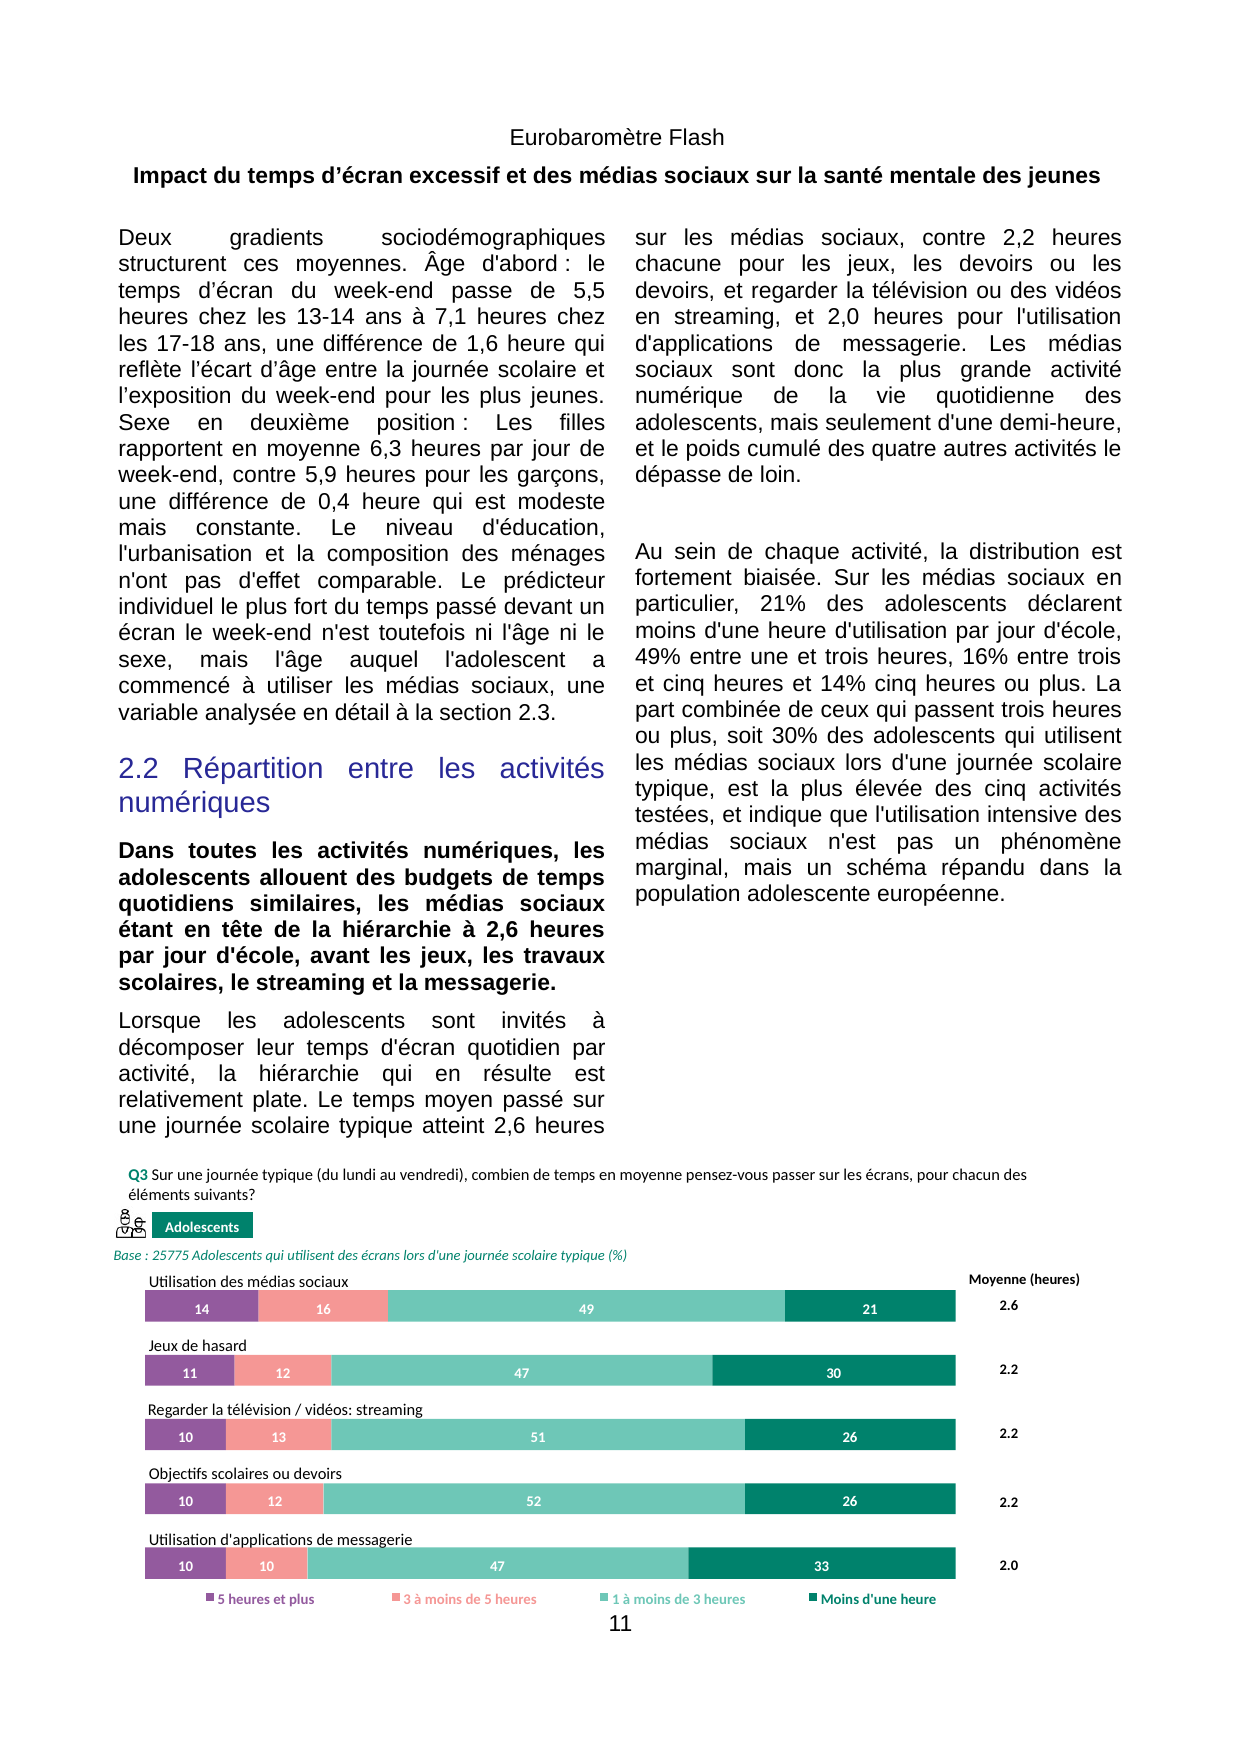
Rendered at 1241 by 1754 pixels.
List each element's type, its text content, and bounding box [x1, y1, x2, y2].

text Au sein de chaque activité, la distribution est fortement biaisée. Sur les médias sociaux en particulier, 21% des adolescents déclarent moins d'une heure d'utilisation par jour d'école, 49% entre une et trois heures, 16% entre trois et cinq heures et 14% cinq heures ou plus. La part combinée de ceux qui passent trois heures ou plus, soit 30% des adolescents qui utilisent les médias sociaux lors d'une journée scolaire typique, est la plus élevée des cinq activités testées, et indique que l'utilisation intensive des médias sociaux n'est pas un phénomène marginal, mais un schéma répandu dans la population adolescente européenne. [635, 538, 1122, 907]
text sur les médias sociaux, contre 2,2 heures chacune pour les jeux, les devoirs ou les devoirs, et regarder la télévision ou des vidéos en streaming, et 2,0 heures pour l'utilisation d'applications de messagerie. Les médias sociaux sont donc la plus grande activité numérique de la vie quotidienne des adolescents, mais seulement d'une demi-heure, et le poids cumulé des quatre autres activités le dépasse de loin. [635, 224, 1122, 488]
text Dans toutes les activités numériques, les adolescents allouent des budgets de temps quotidiens similaires, les médias sociaux étant en tête de la hiérarchie à 2,6 heures par jour d'école, avant les jeux, les travaux scolaires, le streaming et la messagerie. [118, 837, 605, 995]
subtitle 2.2 Répartition entre les activités numériques [118, 752, 605, 819]
text Lorsque les adolescents sont invités à décomposer leur temps d'écran quotidien par activité, la hiérarchie qui en résulte est relativement plate. Le temps moyen passé sur une journée scolaire typique atteint 2,6 heures [118, 1007, 605, 1139]
text Deux gradients sociodémographiques structurent ces moyennes. Âge d'abord : le temps d’écran du week-end passe de 5,5 heures chez les 13-14 ans à 7,1 heures chez les 17-18 ans, une différence de 1,6 heure qui reflète l’écart d’âge entre la journée scolaire et l’exposition du week-end pour les plus jeunes. Sexe en deuxième position : Les filles rapportent en moyenne 6,3 heures par jour de week-end, contre 5,9 heures pour les garçons, une différence de 0,4 heure qui est modeste mais constante. Le niveau d'éducation, l'urbanisation et la composition des ménages n'ont pas d'effet comparable. Le prédicteur individuel le plus fort du temps passé devant un écran le week-end n'est toutefois ni l'âge ni le sexe, mais l'âge auquel l'adolescent a commencé à utiliser les médias sociaux, une variable analysée en détail à la section 2.3. [118, 224, 605, 725]
picture [114, 1206, 149, 1241]
